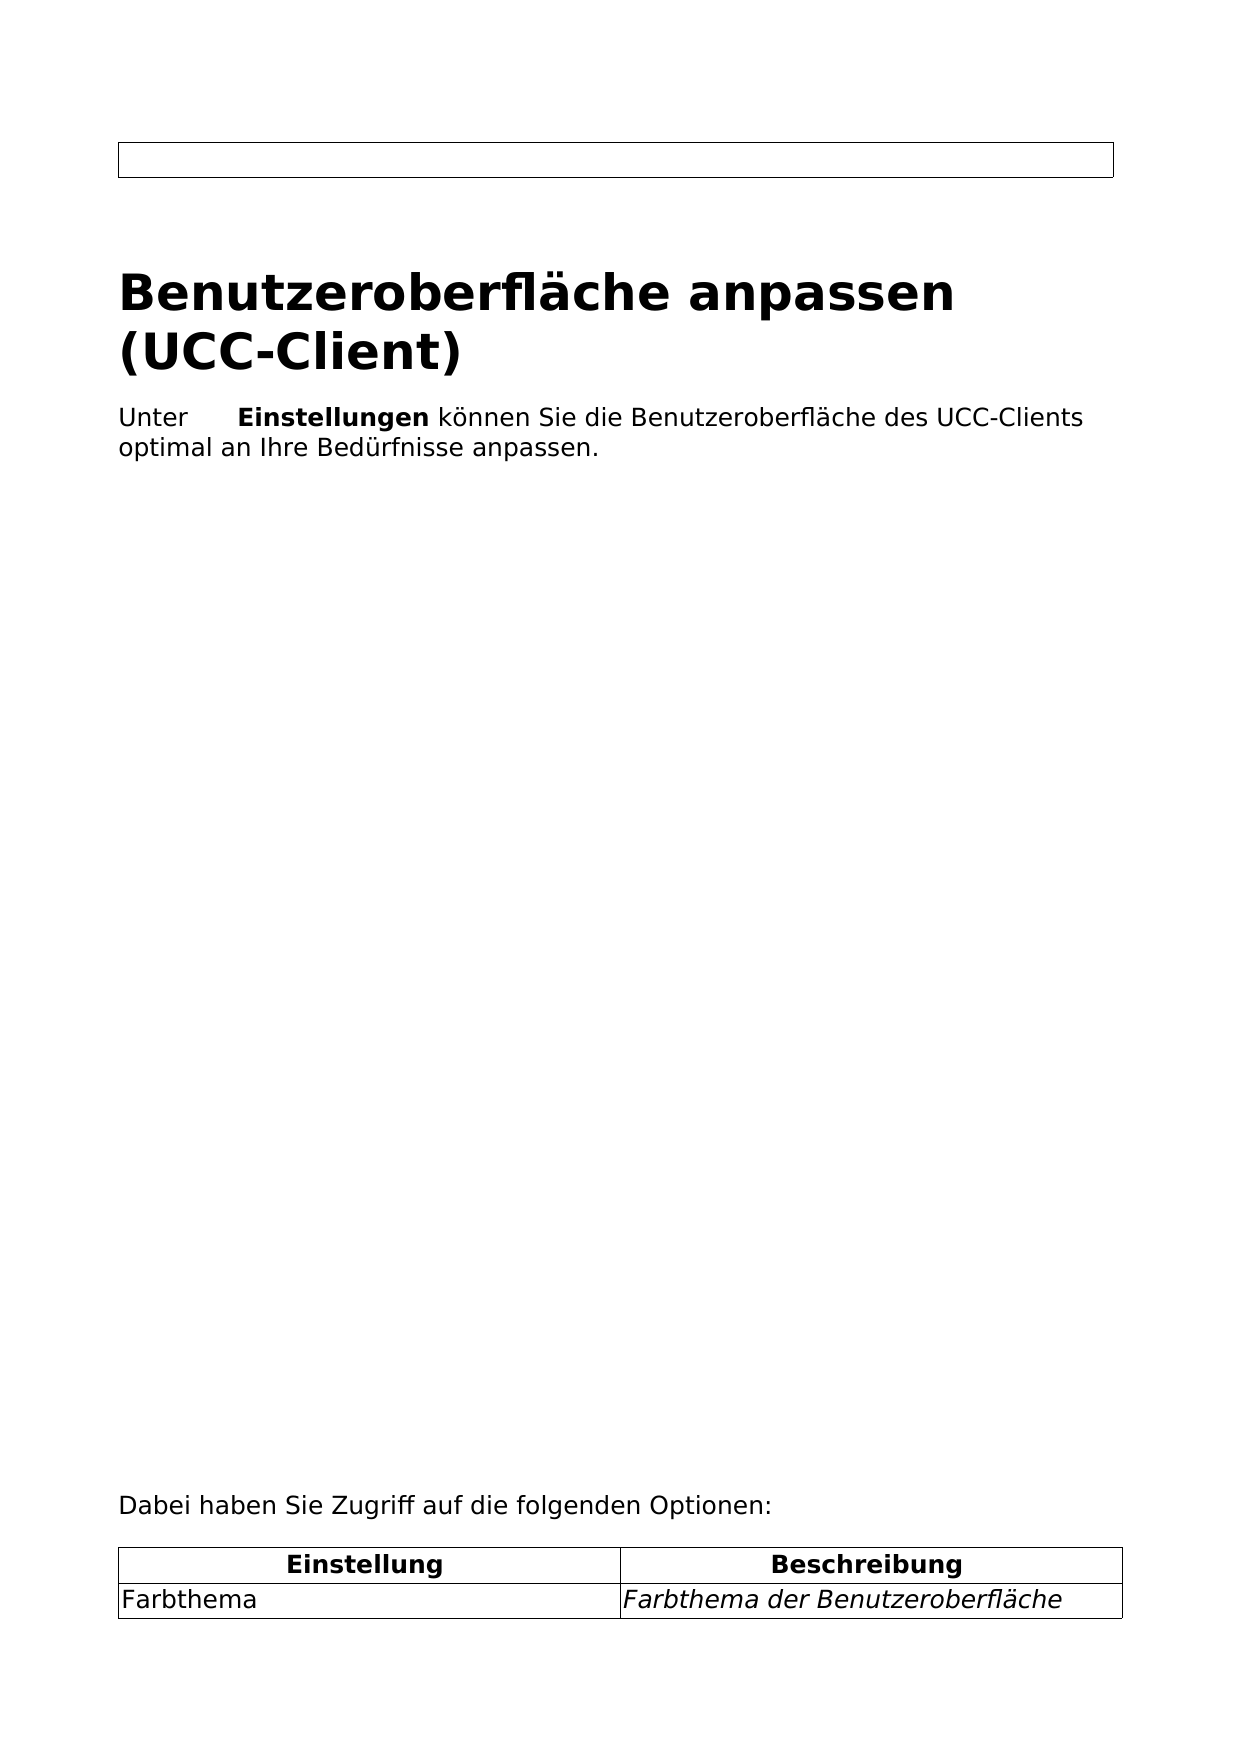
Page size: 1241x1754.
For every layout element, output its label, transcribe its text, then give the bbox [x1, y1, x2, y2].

table_header Beschreibung [621, 1548, 1122, 1582]
text Dabei haben Sie Zugriff auf die folgenden Optionen: [118, 1491, 1122, 1520]
subtitle Benutzeroberfläche anpassen (UCC-Client) [118, 264, 1122, 381]
table_header [119, 143, 1113, 177]
text Unter Einstellungen können Sie die Benutzeroberfläche des UCC-Clients optimal an Ihre Bedürfnisse anpassen. [118, 393, 1122, 462]
table_cell Farbthema der Benutzeroberfläche [621, 1584, 1122, 1617]
table_header Einstellung [119, 1548, 620, 1582]
table_cell Farbthema [119, 1584, 620, 1617]
